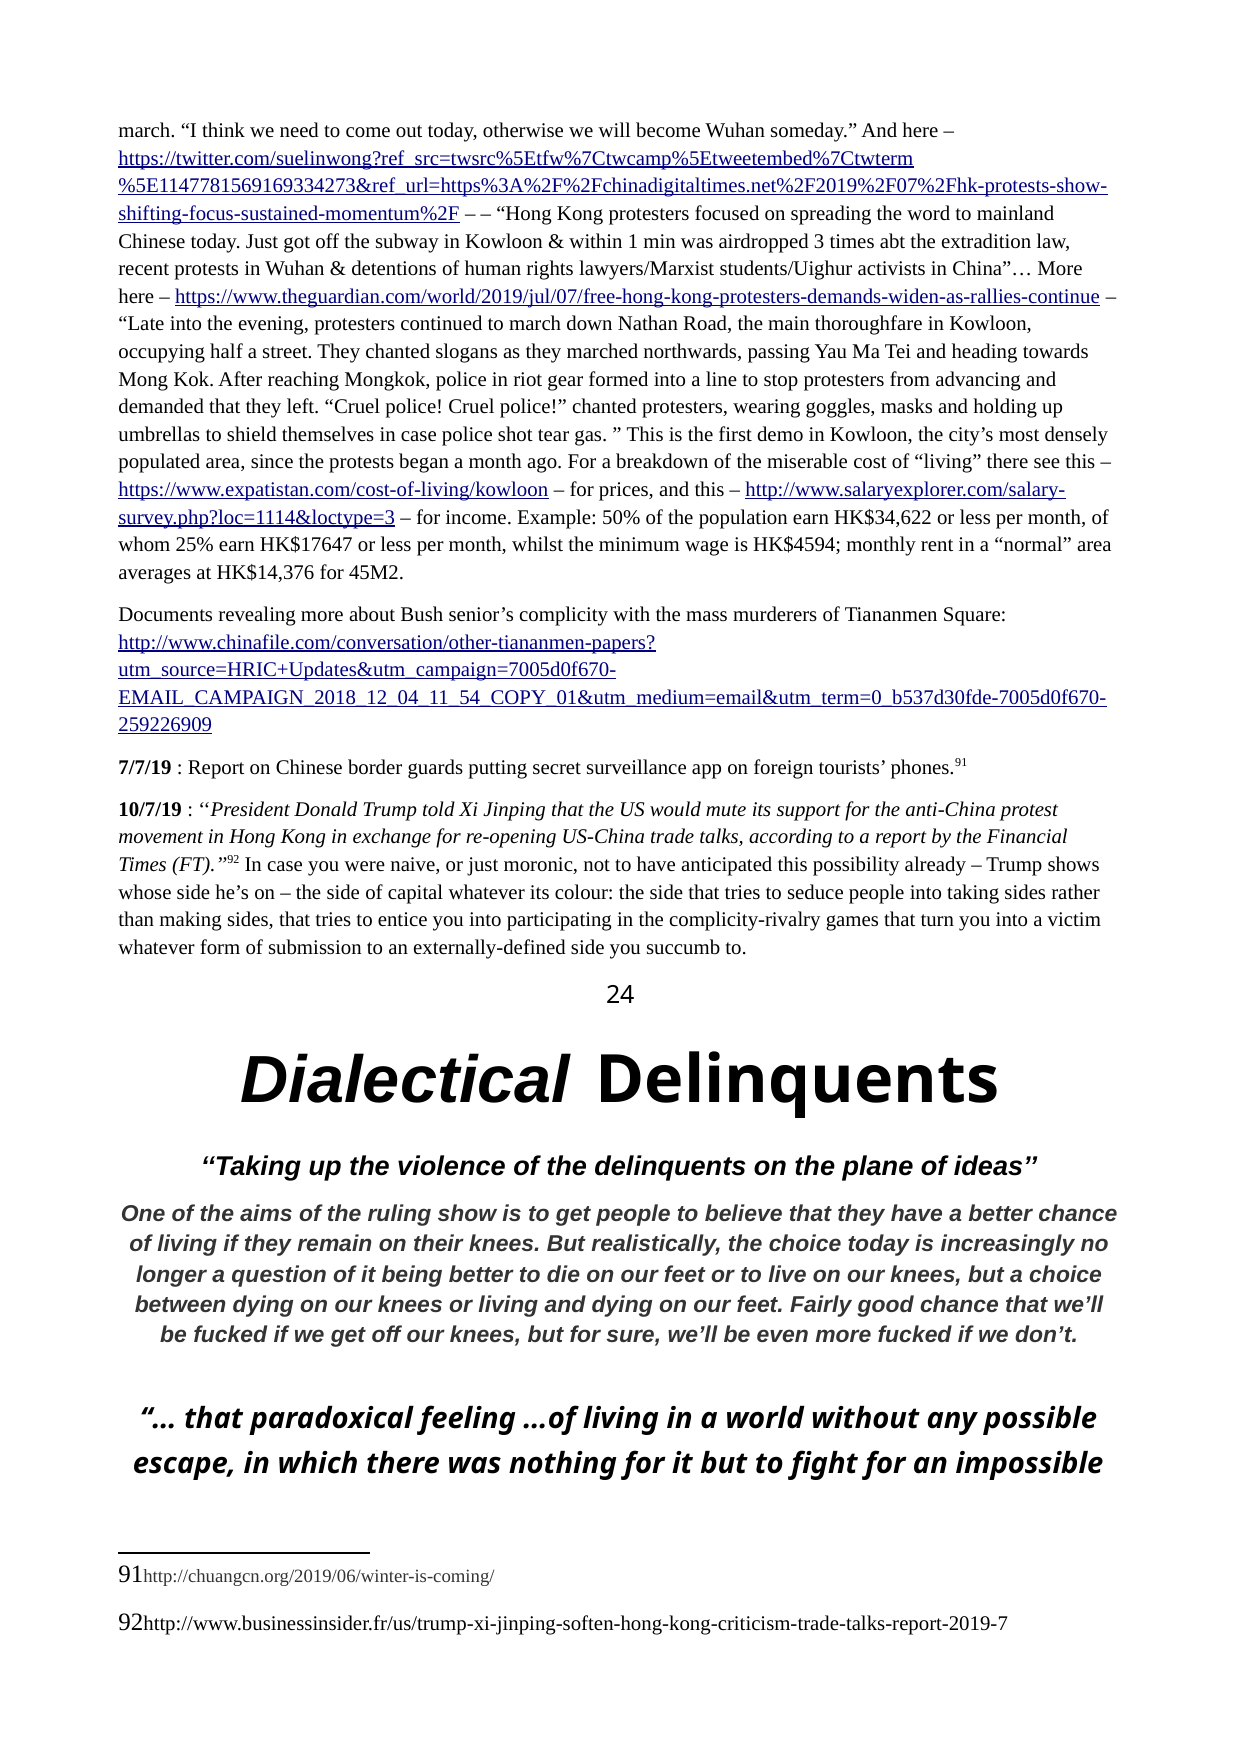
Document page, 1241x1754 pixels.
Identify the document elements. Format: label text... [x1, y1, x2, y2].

text Documents revealing more about Bush senior’s complicity with the mass murderers of Tiananmen Square: http://www.chinafile.com/conversation/other-tiananmen-papers?utm_source=HRIC+Updates&utm_campaign=7005d0f670-EMAIL_CAMPAIGN_2018_12_04_11_54_COPY_01&utm_medium=email&utm_term=0_b537d30fde-7005d0f670-259226909 [118, 602, 1122, 736]
text Dialectical Delinquents [118, 1031, 1122, 1122]
text http://www.businessinsider.fr/us/trump-xi-jinping-soften-hong-kong-criticism-trade-talks-report-2019-7 [118, 1607, 1122, 1636]
text march. “I think we need to come out today, otherwise we will become Wuhan someday.” And here – https://twitter.com/suelinwong?ref_src=twsrc%5Etfw%7Ctwcamp%5Etweetembed%7Ctwterm%5E1147781569169334273&ref_url=https%3A%2F%2Fchinadigitaltimes.net%2F2019%2F07%2Fhk-protests-show-shifting-focus-sustained-momentum%2F – – “Hong Kong protesters focused on spreading the word to mainland Chinese today. Just got off the subway in Kowloon & within 1 min was airdropped 3 times abt the extradition law, recent protests in Wuhan & detentions of human rights lawyers/Marxist students/Uighur activists in China”… More here – https://www.theguardian.com/world/2019/jul/07/free-hong-kong-protesters-demands-widen-as-rallies-continue – “Late into the evening, protesters continued to march down Nathan Road, the main thoroughfare in Kowloon, occupying half a street. They chanted slogans as they marched northwards, passing Yau Ma Tei and heading towards Mong Kok. After reaching Mongkok, police in riot gear formed into a line to stop protesters from advancing and demanded that they left. “Cruel police! Cruel police!” chanted protesters, wearing goggles, masks and holding up umbrellas to shield themselves in case police shot tear gas. ” This is the first demo in Kowloon, the city’s most densely populated area, since the protests began a month ago. For a breakdown of the miserable cost of “living” there see this – https://www.expatistan.com/cost-of-living/kowloon – for prices, and this – http://www.salaryexplorer.com/salary-survey.php?loc=1114&loctype=3 – for income. Example: 50% of the population earn HK$34,622 or less per month, of whom 25% earn HK$17647 or less per month, whilst the minimum wage is HK$4594; monthly rent in a “normal” area averages at HK$14,376 for 45M2. [118, 118, 1122, 584]
text 24 [118, 977, 1122, 1011]
text ‘‘Taking up the violence of the delinquents on the plane of ideas’’ [118, 1150, 1122, 1181]
text ‘‘… that paradoxical feeling …of living in a world without any possible escape, in which there was nothing for it but to fight for an impossible [118, 1397, 1122, 1482]
text One of the aims of the ruling show is to get people to believe that they have a better chance of living if they remain on their knees. But realistically, the choice today is increasingly no longer a question of it being better to die on our feet or to live on our knees, but a choice between dying on our knees or living and dying on our feet. Fairly good chance that we’ll be fucked if we get off our knees, but for sure, we’ll be even more fucked if we don’t. [118, 1200, 1122, 1347]
text 10/7/19 : ‘‘President Donald Trump told Xi Jinping that the US would mute its support for the anti-China protest movement in Hong Kong in exchange for re-opening US-China trade talks, according to a report by the Financial Times (FT).’’ In case you were naive, or just moronic, not to have anticipated this possibility already – Trump shows whose side he’s on – the side of capital whatever its colour: the side that tries to seduce people into taking sides rather than making sides, that tries to entice you into participating in the complicity-rivalry games that turn you into a victim whatever form of submission to an externally-defined side you succumb to. [118, 797, 1122, 959]
text 7/7/19 : Report on Chinese border guards putting secret surveillance app on foreign tourists’ phones. [118, 754, 1122, 779]
text http://chuangcn.org/2019/06/winter-is-coming/ [118, 1559, 1122, 1588]
